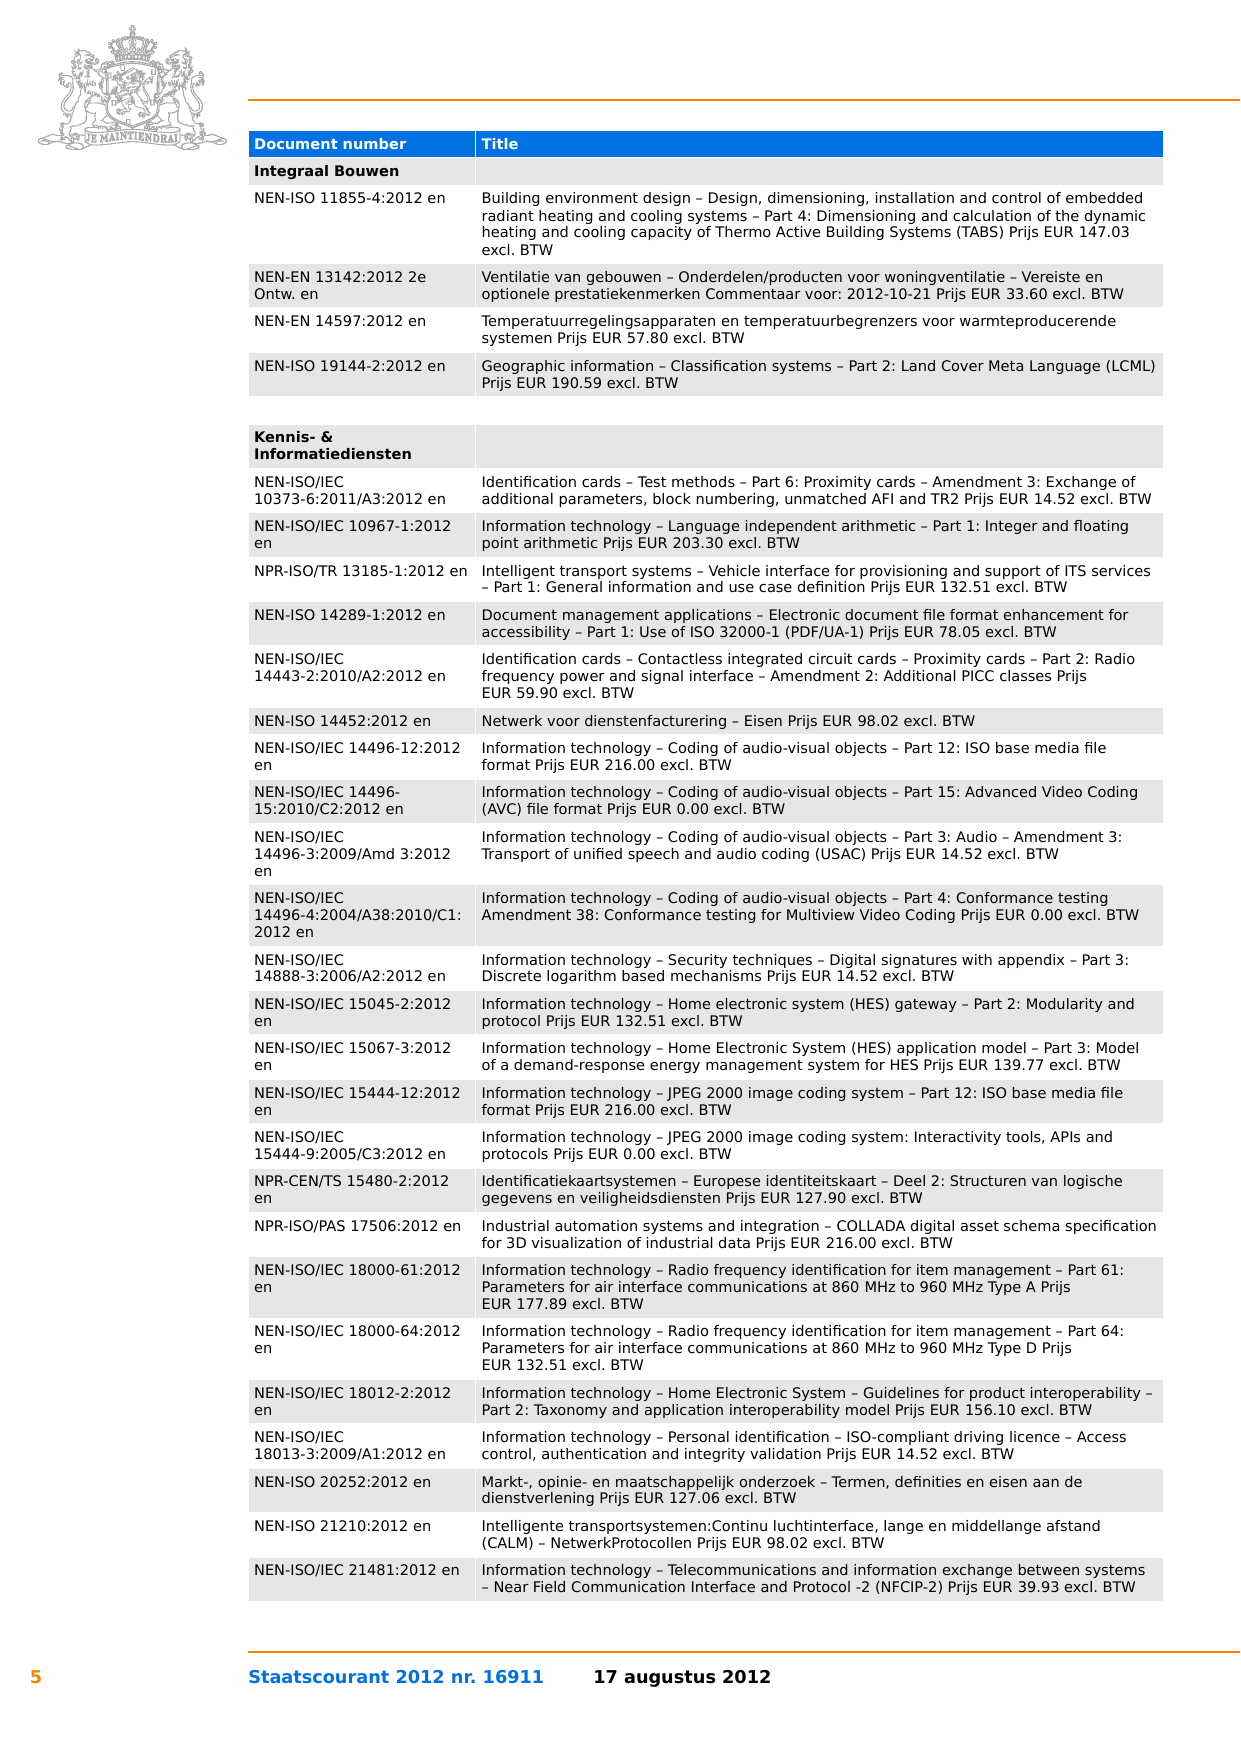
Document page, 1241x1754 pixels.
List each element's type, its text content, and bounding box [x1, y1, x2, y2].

table_cell Identification cards – Test methods – Part 6: Proximity cards – Amendment 3: Exchange of additional parameters, block numbering, unmatched AFI and TR2 Prijs EUR 14.52 excl. BTW [476, 469, 1163, 512]
table_cell NEN-ISO/IEC 15067-3:2012 en [249, 1035, 475, 1079]
table_cell Identification cards – Contactless integrated circuit cards – Proximity cards – Part 2: Radio frequency power and signal interface – Amendment 2: Additional PICC classes Prijs EUR 59.90 excl. BTW [476, 646, 1163, 707]
table_cell Information technology – Coding of audio-visual objects – Part 15: Advanced Video Coding (AVC) file format Prijs EUR 0.00 excl. BTW [476, 780, 1163, 823]
table_cell [476, 397, 1163, 423]
table_cell Intelligent transport systems – Vehicle interface for provisioning and support of ITS services – Part 1: General information and use case definition Prijs EUR 132.51 excl. BTW [476, 558, 1163, 601]
table_cell NEN-ISO 14452:2012 en [249, 708, 475, 734]
table_cell NEN-ISO/IEC 18000-64:2012 en [249, 1319, 475, 1379]
table_cell NPR-CEN/TS 15480-2:2012 en [249, 1169, 475, 1212]
table_cell Information technology – Coding of audio-visual objects – Part 12: ISO base media file format Prijs EUR 216.00 excl. BTW [476, 735, 1163, 778]
table_cell NEN-EN 14597:2012 en [249, 309, 475, 352]
table_cell NEN-ISO/IEC 14496-4:2004/A38:2010/C1:2012 en [249, 885, 475, 946]
table_cell Integraal Bouwen [249, 158, 475, 185]
table_cell Industrial automation systems and integration – COLLADA digital asset schema specification for 3D visualization of industrial data Prijs EUR 216.00 excl. BTW [476, 1213, 1163, 1256]
table_cell NEN-ISO/IEC 15444-12:2012 en [249, 1080, 475, 1123]
table_cell NEN-ISO/IEC 14496-12:2012 en [249, 735, 475, 778]
table_cell NEN-ISO/IEC 21481:2012 en [249, 1558, 475, 1601]
table_cell NEN-ISO 11855-4:2012 en [249, 186, 475, 263]
table_cell [476, 158, 1163, 185]
table_cell Ventilatie van gebouwen – Onderdelen/producten voor woningventilatie – Vereiste en optionele prestatiekenmerken Commentaar voor: 2012-10-21 Prijs EUR 33.60 excl. BTW [476, 264, 1163, 307]
table_cell Information technology – Telecommunications and information exchange between systems – Near Field Communication Interface and Protocol -2 (NFCIP-2) Prijs EUR 39.93 excl. BTW [476, 1558, 1163, 1601]
table_cell NEN-ISO/IEC 10373-6:2011/A3:2012 en [249, 469, 475, 512]
table_cell Markt-, opinie- en maatschappelijk onderzoek – Termen, definities en eisen aan de dienstverlening Prijs EUR 127.06 excl. BTW [476, 1469, 1163, 1512]
table_cell Information technology – Home Electronic System (HES) application model – Part 3: Model of a demand-response energy management system for HES Prijs EUR 139.77 excl. BTW [476, 1035, 1163, 1079]
table_cell [249, 397, 475, 423]
table_cell [476, 425, 1163, 468]
table_cell Information technology – Radio frequency identification for item management – Part 64: Parameters for air interface communications at 860 MHz to 960 MHz Type D Prijs EUR 132.51 excl. BTW [476, 1319, 1163, 1379]
table_cell Geographic information – Classification systems – Part 2: Land Cover Meta Language (LCML) Prijs EUR 190.59 excl. BTW [476, 353, 1163, 396]
table_cell NEN-ISO/IEC 14443-2:2010/A2:2012 en [249, 646, 475, 707]
table_cell Building environment design – Design, dimensioning, installation and control of embedded radiant heating and cooling systems – Part 4: Dimensioning and calculation of the dynamic heating and cooling capacity of Thermo Active Building Systems (TABS) Prijs EUR 147.03 excl. BTW [476, 186, 1163, 263]
table_cell Information technology – JPEG 2000 image coding system: Interactivity tools, APIs and protocols Prijs EUR 0.00 excl. BTW [476, 1124, 1163, 1167]
table_cell NEN-ISO 20252:2012 en [249, 1469, 475, 1512]
table_cell NPR-ISO/TR 13185-1:2012 en [249, 558, 475, 601]
table_cell NEN-ISO/IEC 10967-1:2012 en [249, 513, 475, 557]
picture [38, 25, 227, 150]
table_cell Document management applications – Electronic document file format enhancement for accessibility – Part 1: Use of ISO 32000-1 (PDF/UA-1) Prijs EUR 78.05 excl. BTW [476, 602, 1163, 645]
table_cell Netwerk voor dienstenfacturering – Eisen Prijs EUR 98.02 excl. BTW [476, 708, 1163, 734]
table_cell NEN-ISO/IEC 15444-9:2005/C3:2012 en [249, 1124, 475, 1167]
table_cell Information technology – Security techniques – Digital signatures with appendix – Part 3: Discrete logarithm based mechanisms Prijs EUR 14.52 excl. BTW [476, 947, 1163, 990]
table_cell Information technology – JPEG 2000 image coding system – Part 12: ISO base media file format Prijs EUR 216.00 excl. BTW [476, 1080, 1163, 1123]
table_cell NEN-ISO/IEC 18013-3:2009/A1:2012 en [249, 1424, 475, 1468]
table_cell NEN-ISO 19144-2:2012 en [249, 353, 475, 396]
table_cell Information technology – Personal identification – ISO-compliant driving licence – Access control, authentication and integrity validation Prijs EUR 14.52 excl. BTW [476, 1424, 1163, 1468]
table_cell NEN-ISO/IEC 14496-3:2009/Amd 3:2012 en [249, 824, 475, 884]
table_cell Information technology – Home electronic system (HES) gateway – Part 2: Modularity and protocol Prijs EUR 132.51 excl. BTW [476, 991, 1163, 1034]
table_cell Intelligente transportsystemen:Continu luchtinterface, lange en middellange afstand (CALM) – NetwerkProtocollen Prijs EUR 98.02 excl. BTW [476, 1513, 1163, 1556]
table_cell NPR-ISO/PAS 17506:2012 en [249, 1213, 475, 1256]
table_cell NEN-EN 13142:2012 2e Ontw. en [249, 264, 475, 307]
table_cell NEN-ISO/IEC 18012-2:2012 en [249, 1380, 475, 1423]
table_cell NEN-ISO/IEC 14888-3:2006/A2:2012 en [249, 947, 475, 990]
table_cell Kennis- & Informatiediensten [249, 425, 475, 468]
table_cell NEN-ISO 21210:2012 en [249, 1513, 475, 1556]
table_cell Information technology – Home Electronic System – Guidelines for product interoperability – Part 2: Taxonomy and application interoperability model Prijs EUR 156.10 excl. BTW [476, 1380, 1163, 1423]
table_cell Information technology – Language independent arithmetic – Part 1: Integer and floating point arithmetic Prijs EUR 203.30 excl. BTW [476, 513, 1163, 557]
table_cell NEN-ISO 14289-1:2012 en [249, 602, 475, 645]
table_cell NEN-ISO/IEC 15045-2:2012 en [249, 991, 475, 1034]
table_cell NEN-ISO/IEC 18000-61:2012 en [249, 1257, 475, 1318]
table_cell Information technology – Radio frequency identification for item management – Part 61: Parameters for air interface communications at 860 MHz to 960 MHz Type A Prijs EUR 177.89 excl. BTW [476, 1257, 1163, 1318]
table_cell Temperatuurregelingsapparaten en temperatuurbegrenzers voor warmteproducerende systemen Prijs EUR 57.80 excl. BTW [476, 309, 1163, 352]
table_cell NEN-ISO/IEC 14496-15:2010/C2:2012 en [249, 780, 475, 823]
table_cell Information technology – Coding of audio-visual objects – Part 4: Conformance testing Amendment 38: Conformance testing for Multiview Video Coding Prijs EUR 0.00 excl. BTW [476, 885, 1163, 946]
table_header Document number [249, 131, 475, 157]
table_cell Information technology – Coding of audio-visual objects – Part 3: Audio – Amendment 3: Transport of unified speech and audio coding (USAC) Prijs EUR 14.52 excl. BTW [476, 824, 1163, 884]
table_cell Identificatiekaartsystemen – Europese identiteitskaart – Deel 2: Structuren van logische gegevens en veiligheidsdiensten Prijs EUR 127.90 excl. BTW [476, 1169, 1163, 1212]
table_header Title [476, 131, 1163, 157]
